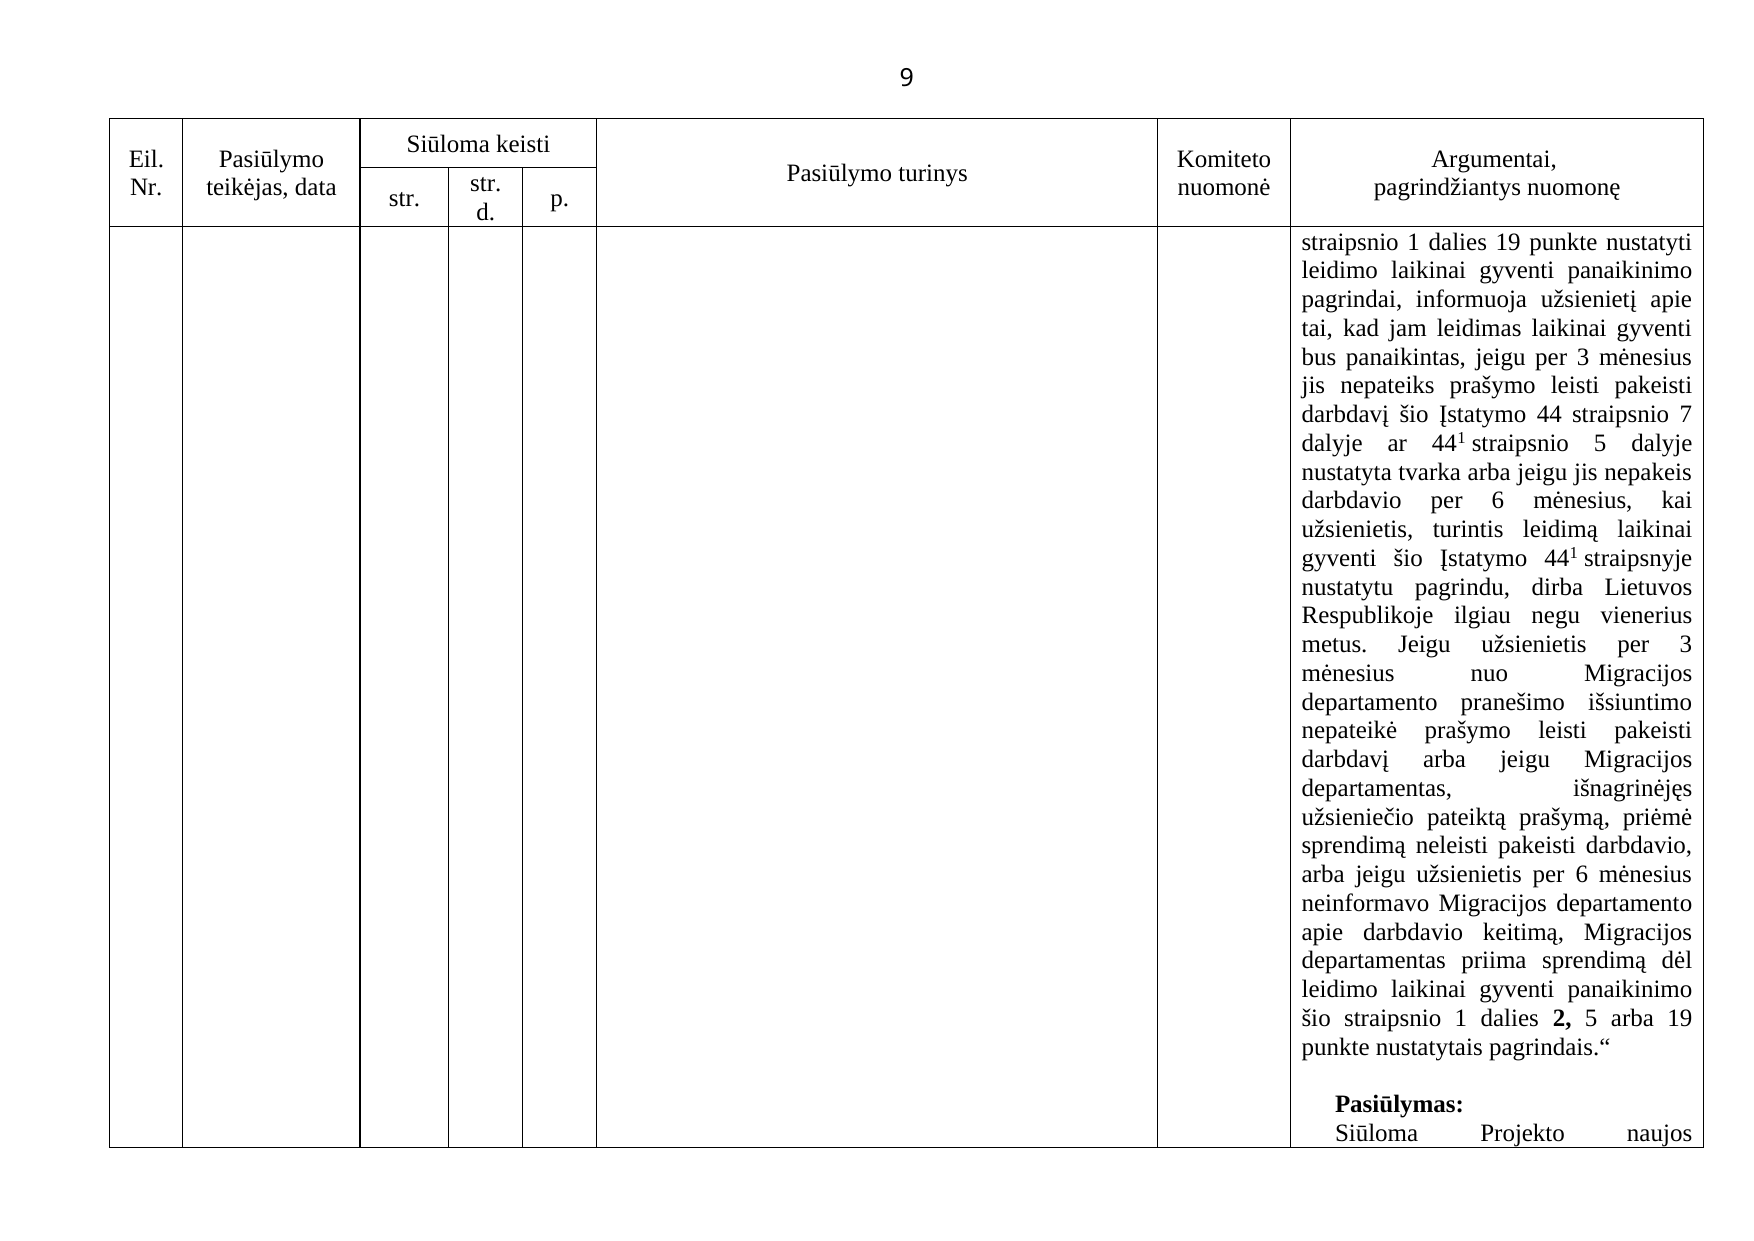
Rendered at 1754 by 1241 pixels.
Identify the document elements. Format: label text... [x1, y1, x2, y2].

table_cell [110, 227, 182, 1147]
table_cell [597, 227, 1157, 1147]
table_header Argumentai, pagrindžiantys nuomonę [1291, 119, 1703, 226]
table_cell [523, 227, 596, 1147]
table_cell [449, 227, 522, 1147]
table_header Komiteto nuomonė [1158, 119, 1290, 226]
table_header Siūloma keisti [361, 119, 596, 167]
table_header Pasiūlymo turinys [597, 119, 1157, 226]
table_header Eil. Nr. [110, 119, 182, 226]
table_cell [183, 227, 359, 1147]
table_cell p. [523, 168, 596, 226]
table_cell straipsnio 1 dalies 19 punkte nustatyti leidimo laikinai gyventi panaikinimo pagrindai, informuoja užsienietį apie tai, kad jam leidimas laikinai gyventi bus panaikintas, jeigu per 3 mėnesius jis nepateiks prašymo leisti pakeisti darbdavį šio Įstatymo 44 straipsnio 7 dalyje ar 441 straipsnio 5 dalyje nustatyta tvarka arba jeigu jis nepakeis darbdavio per 6 mėnesius, kai užsienietis, turintis leidimą laikinai gyventi šio Įstatymo 441 straipsnyje nustatytu pagrindu, dirba Lietuvos Respublikoje ilgiau negu vienerius metus. Jeigu užsienietis per 3 mėnesius nuo Migracijos departamento pranešimo išsiuntimo nepateikė prašymo leisti pakeisti darbdavį arba jeigu Migracijos departamentas, išnagrinėjęs užsieniečio pateiktą prašymą, priėmė sprendimą neleisti pakeisti darbdavio, arba jeigu užsienietis per 6 mėnesius neinformavo Migracijos departamento apie darbdavio keitimą, Migracijos departamentas priima sprendimą dėl leidimo laikinai gyventi panaikinimo šio straipsnio 1 dalies 2, 5 arba 19 punkte nustatytais pagrindais.“ Pasiūlymas: Siūloma Projekto naujos [1291, 227, 1703, 1147]
table_cell str. d. [449, 168, 522, 226]
table_cell str. [361, 168, 448, 226]
table_cell [361, 227, 448, 1147]
table_header Pasiūlymo teikėjas, data [183, 119, 359, 226]
table_cell [1158, 227, 1290, 1147]
